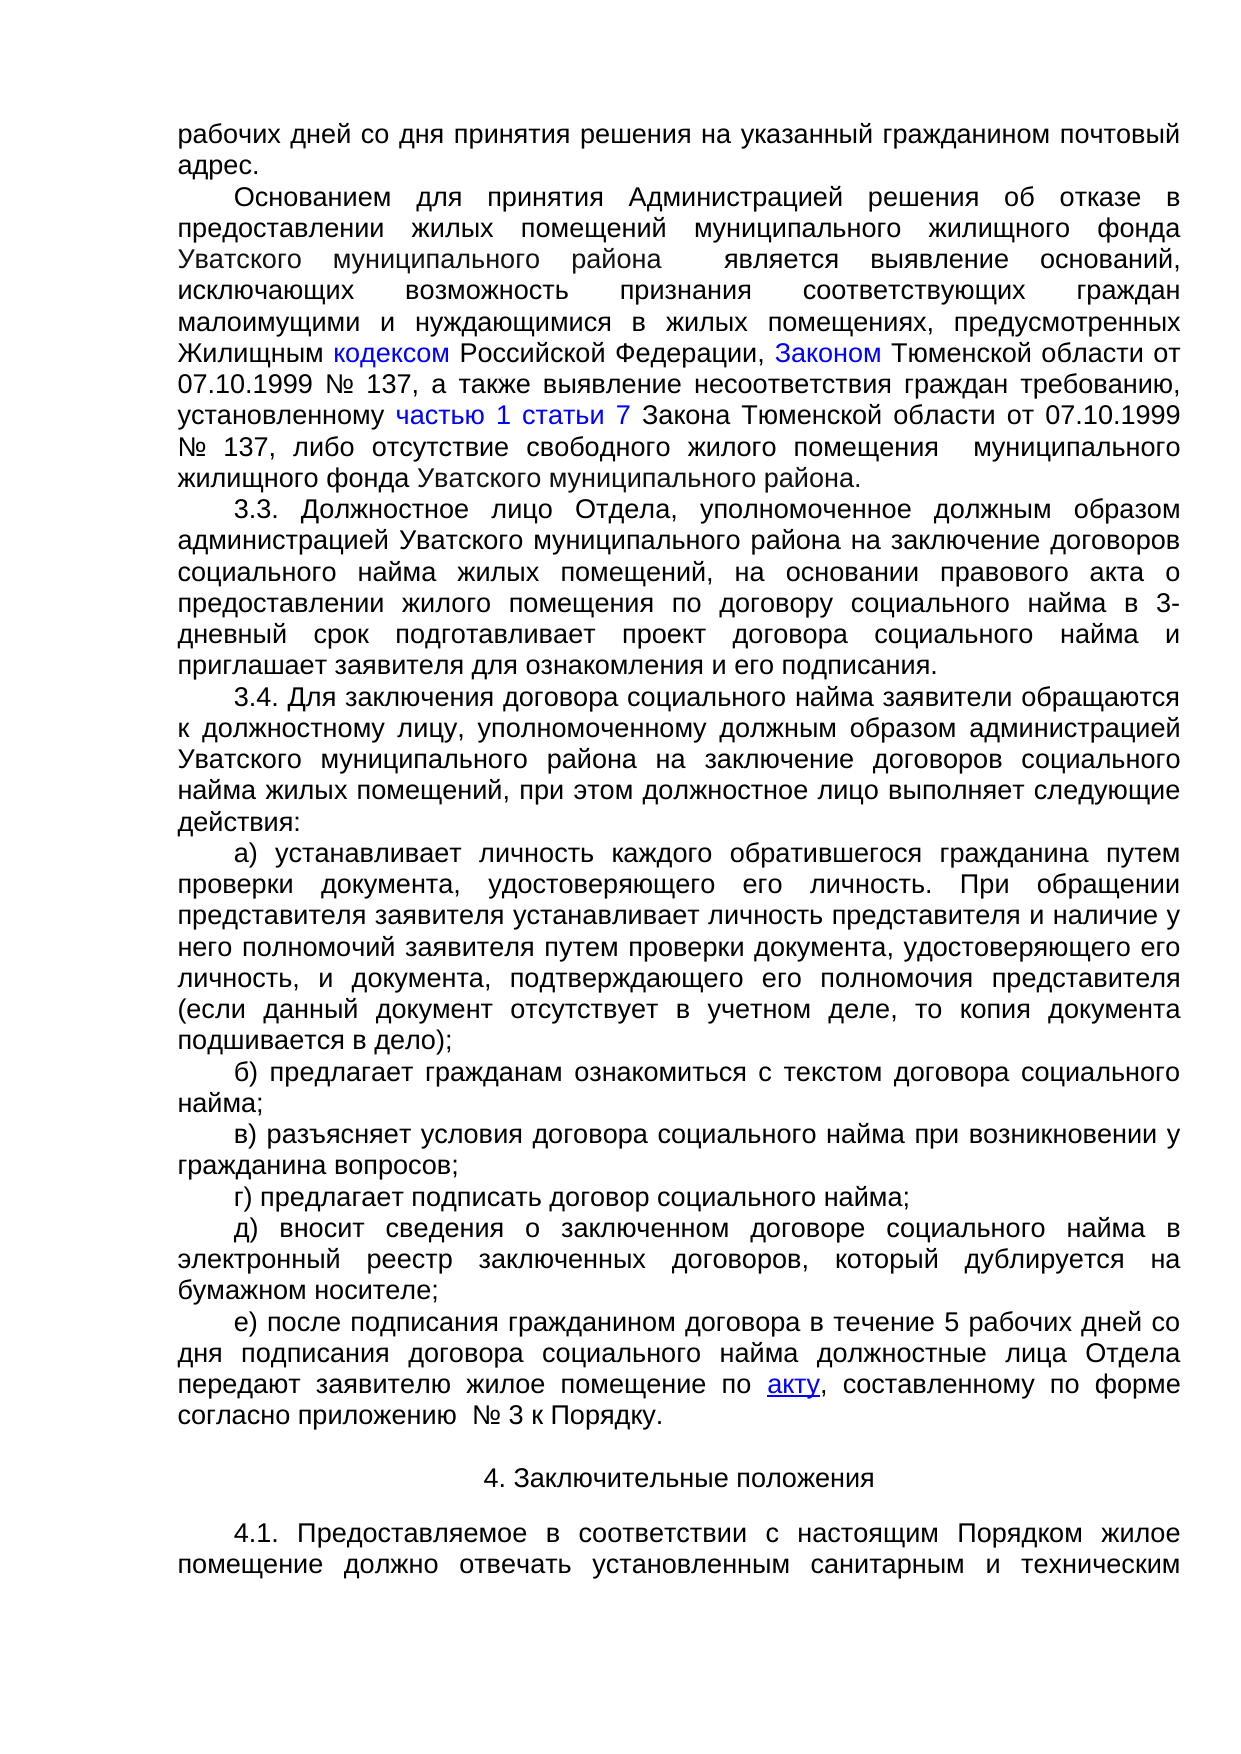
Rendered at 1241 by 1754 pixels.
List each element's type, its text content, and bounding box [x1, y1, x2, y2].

text 3.3. Должностное лицо Отдела, уполномоченное должным образом администрацией Уватского муниципального района на заключение договоров социального найма жилых помещений, на основании правового акта о предоставлении жилого помещения по договору социального найма в 3-дневный срок подготавливает проект договора социального найма и приглашает заявителя для ознакомления и его подписания. [177, 493, 1181, 681]
text рабочих дней со дня принятия решения на указанный гражданином почтовый адрес. [177, 118, 1181, 181]
text а) устанавливает личность каждого обратившегося гражданина путем проверки документа, удостоверяющего его личность. При обращении представителя заявителя устанавливает личность представителя и наличие у него полномочий заявителя путем проверки документа, удостоверяющего его личность, и документа, подтверждающего его полномочия представителя (если данный документ отсутствует в учетном деле, то копия документа подшивается в дело); [177, 837, 1181, 1056]
text г) предлагает подписать договор социального найма; [177, 1181, 1181, 1212]
text в) разъясняет условия договора социального найма при возникновении у гражданина вопросов; [177, 1118, 1181, 1181]
text 4.1. Предоставляемое в соответствии с настоящим Порядком жилое помещение должно отвечать установленным санитарным и техническим [177, 1517, 1181, 1579]
subtitle 4. Заключительные положения [177, 1462, 1181, 1493]
text б) предлагает гражданам ознакомиться с текстом договора социального найма; [177, 1056, 1181, 1118]
text Основанием для принятия Администрацией решения об отказе в предоставлении жилых помещений муниципального жилищного фонда Уватского муниципального района является выявление оснований, исключающих возможность признания соответствующих граждан малоимущими и нуждающимися в жилых помещениях, предусмотренных Жилищным кодексом Российской Федерации, Законом Тюменской области от 07.10.1999 № 137, а также выявление несоответствия граждан требованию, установленному частью 1 статьи 7 Закона Тюменской области от 07.10.1999 № 137, либо отсутствие свободного жилого помещения муниципального жилищного фонда Уватского муниципального района. [177, 181, 1181, 493]
text д) вносит сведения о заключенном договоре социального найма в электронный реестр заключенных договоров, который дублируется на бумажном носителе; [177, 1212, 1181, 1306]
text 3.4. Для заключения договора социального найма заявители обращаются к должностному лицу, уполномоченному должным образом администрацией Уватского муниципального района на заключение договоров социального найма жилых помещений, при этом должностное лицо выполняет следующие действия: [177, 681, 1181, 837]
text е) после подписания гражданином договора в течение 5 рабочих дней со дня подписания договора социального найма должностные лица Отдела передают заявителю жилое помещение по акту, составленному по форме согласно приложению № 3 к Порядку. [177, 1306, 1181, 1431]
